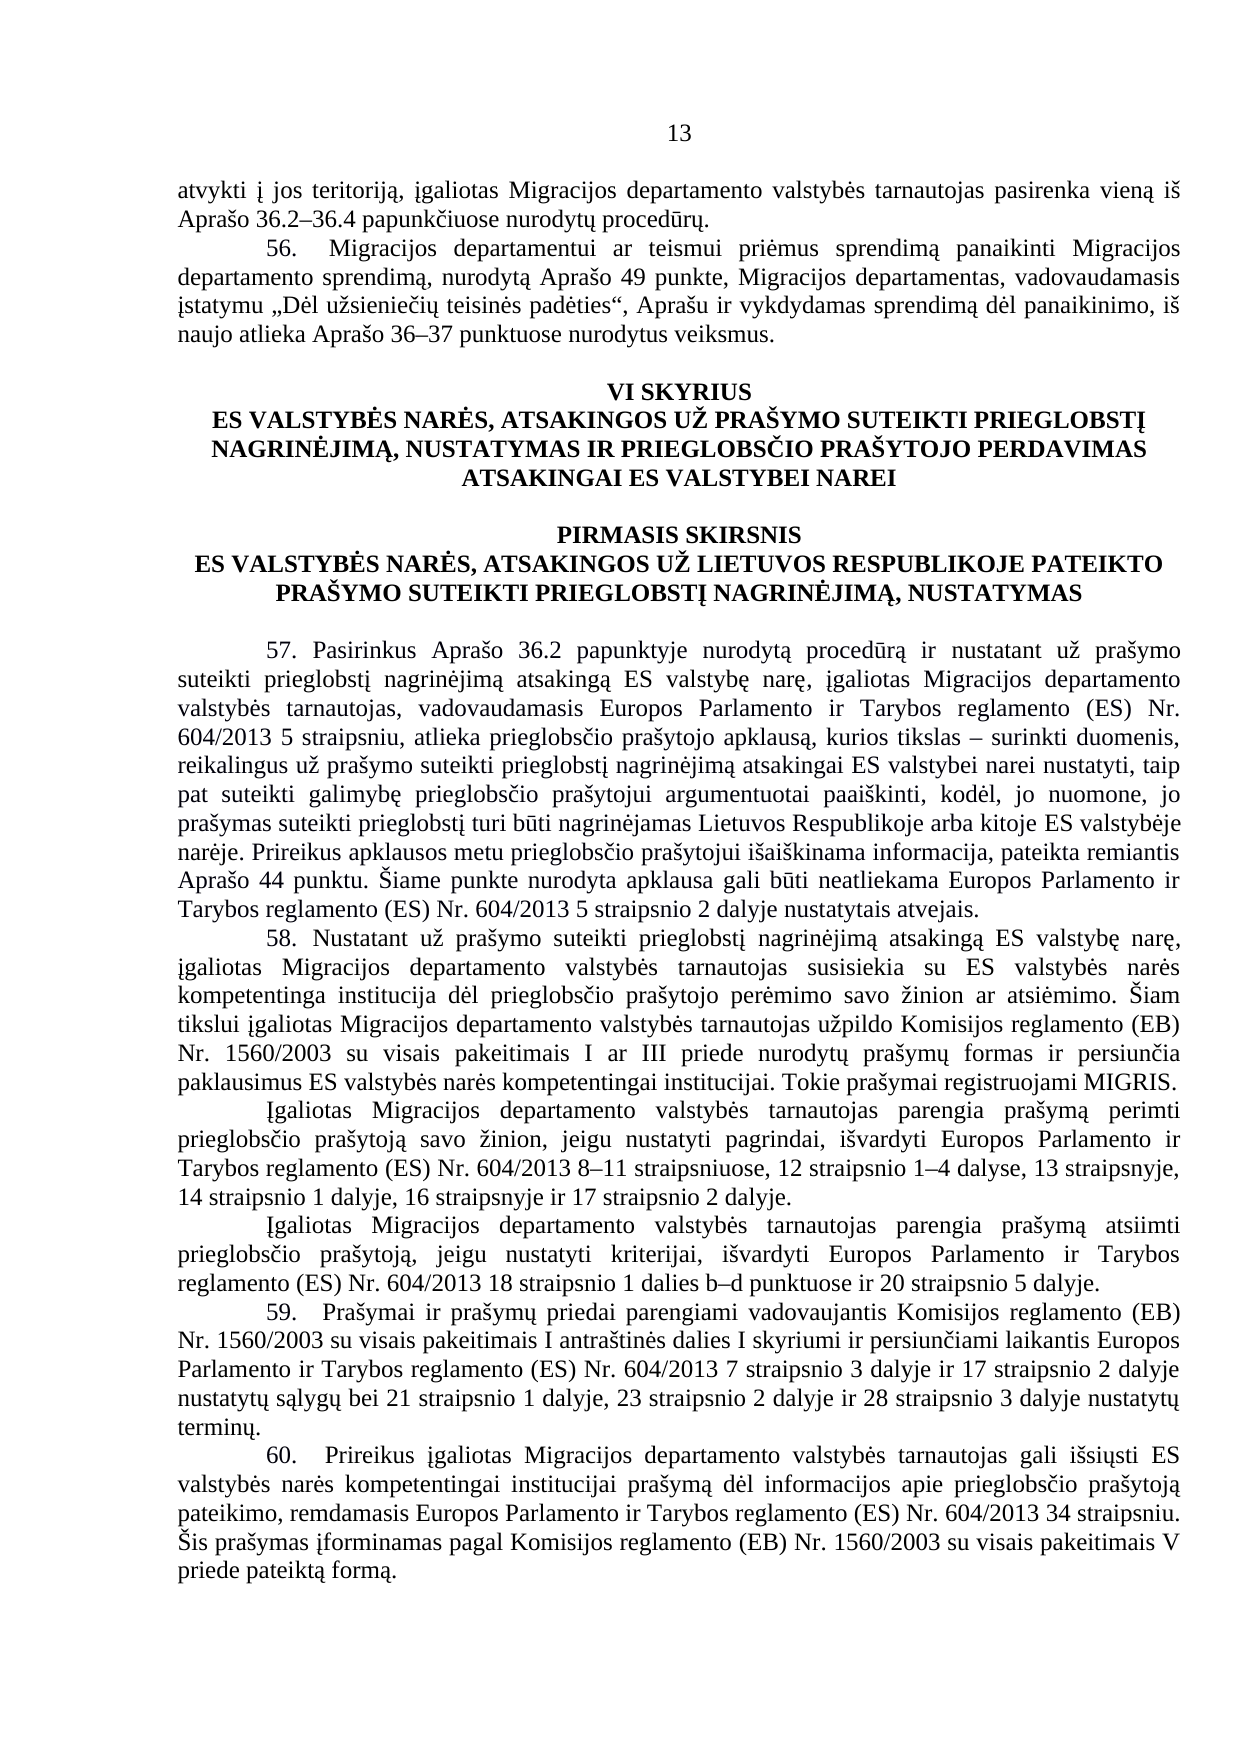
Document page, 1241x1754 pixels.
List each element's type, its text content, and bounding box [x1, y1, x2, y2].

text VI SKYRIUS [177, 377, 1181, 406]
text 56. Migracijos departamentui ar teismui priėmus sprendimą panaikinti Migracijos departamento sprendimą, nurodytą Aprašo 49 punkte, Migracijos departamentas, vadovaudamasis įstatymu „Dėl užsieniečių teisinės padėties“, Aprašu ir vykdydamas sprendimą dėl panaikinimo, iš naujo atlieka Aprašo 36–37 punktuose nurodytus veiksmus. [177, 233, 1181, 348]
text ES VALSTYBĖS NARĖS, ATSAKINGOS UŽ PRAŠYMO SUTEIKTI PRIEGLOBSTĮ NAGRINĖJIMĄ, NUSTATYMAS IR PRIEGLOBSČIO PRAŠYTOJO PERDAVIMAS ATSAKINGAI ES VALSTYBEI NAREI [177, 406, 1181, 492]
text 57. Pasirinkus Aprašo 36.2 papunktyje nurodytą procedūrą ir nustatant už prašymo suteikti prieglobstį nagrinėjimą atsakingą ES valstybę narę, įgaliotas Migracijos departamento valstybės tarnautojas, vadovaudamasis Europos Parlamento ir Tarybos reglamento (ES) Nr. 604/2013 5 straipsniu, atlieka prieglobsčio prašytojo apklausą, kurios tikslas – surinkti duomenis, reikalingus už prašymo suteikti prieglobstį nagrinėjimą atsakingai ES valstybei narei nustatyti, taip pat suteikti galimybę prieglobsčio prašytojui argumentuotai paaiškinti, kodėl, jo nuomone, jo prašymas suteikti prieglobstį turi būti nagrinėjamas Lietuvos Respublikoje arba kitoje ES valstybėje narėje. Prireikus apklausos metu prieglobsčio prašytojui išaiškinama informacija, pateikta remiantis Aprašo 44 punktu. Šiame punkte nurodyta apklausa gali būti neatliekama Europos Parlamento ir Tarybos reglamento (ES) Nr. 604/2013 5 straipsnio 2 dalyje nustatytais atvejais. [177, 636, 1181, 923]
text atvykti į jos teritoriją, įgaliotas Migracijos departamento valstybės tarnautojas pasirenka vieną iš Aprašo 36.2–36.4 papunkčiuose nurodytų procedūrų. [177, 176, 1181, 233]
text ES VALSTYBĖS NARĖS, ATSAKINGOS UŽ LIETUVOS RESPUBLIKOJE PATEIKTO PRAŠYMO SUTEIKTI PRIEGLOBSTĮ NAGRINĖJIMĄ, NUSTATYMAS [177, 549, 1181, 607]
text PIRMASIS SKIRSNIS [177, 521, 1181, 549]
text Įgaliotas Migracijos departamento valstybės tarnautojas parengia prašymą atsiimti prieglobsčio prašytoją, jeigu nustatyti kriterijai, išvardyti Europos Parlamento ir Tarybos reglamento (ES) Nr. 604/2013 18 straipsnio 1 dalies b–d punktuose ir 20 straipsnio 5 dalyje. [177, 1211, 1181, 1297]
text 59. Prašymai ir prašymų priedai parengiami vadovaujantis Komisijos reglamento (EB) Nr. 1560/2003 su visais pakeitimais I antraštinės dalies I skyriumi ir persiunčiami laikantis Europos Parlamento ir Tarybos reglamento (ES) Nr. 604/2013 7 straipsnio 3 dalyje ir 17 straipsnio 2 dalyje nustatytų sąlygų bei 21 straipsnio 1 dalyje, 23 straipsnio 2 dalyje ir 28 straipsnio 3 dalyje nustatytų terminų. [177, 1297, 1181, 1441]
text Įgaliotas Migracijos departamento valstybės tarnautojas parengia prašymą perimti prieglobsčio prašytoją savo žinion, jeigu nustatyti pagrindai, išvardyti Europos Parlamento ir Tarybos reglamento (ES) Nr. 604/2013 8–11 straipsniuose, 12 straipsnio 1–4 dalyse, 13 straipsnyje, 14 straipsnio 1 dalyje, 16 straipsnyje ir 17 straipsnio 2 dalyje. [177, 1096, 1181, 1211]
text 58. Nustatant už prašymo suteikti prieglobstį nagrinėjimą atsakingą ES valstybę narę, įgaliotas Migracijos departamento valstybės tarnautojas susisiekia su ES valstybės narės kompetentinga institucija dėl prieglobsčio prašytojo perėmimo savo žinion ar atsiėmimo. Šiam tikslui įgaliotas Migracijos departamento valstybės tarnautojas užpildo Komisijos reglamento (EB) Nr. 1560/2003 su visais pakeitimais I ar III priede nurodytų prašymų formas ir persiunčia paklausimus ES valstybės narės kompetentingai institucijai. Tokie prašymai registruojami MIGRIS. [177, 923, 1181, 1096]
text 60. Prireikus įgaliotas Migracijos departamento valstybės tarnautojas gali išsiųsti ES valstybės narės kompetentingai institucijai prašymą dėl informacijos apie prieglobsčio prašytoją pateikimo, remdamasis Europos Parlamento ir Tarybos reglamento (ES) Nr. 604/2013 34 straipsniu. Šis prašymas įforminamas pagal Komisijos reglamento (EB) Nr. 1560/2003 su visais pakeitimais V priede pateiktą formą. [177, 1441, 1181, 1584]
